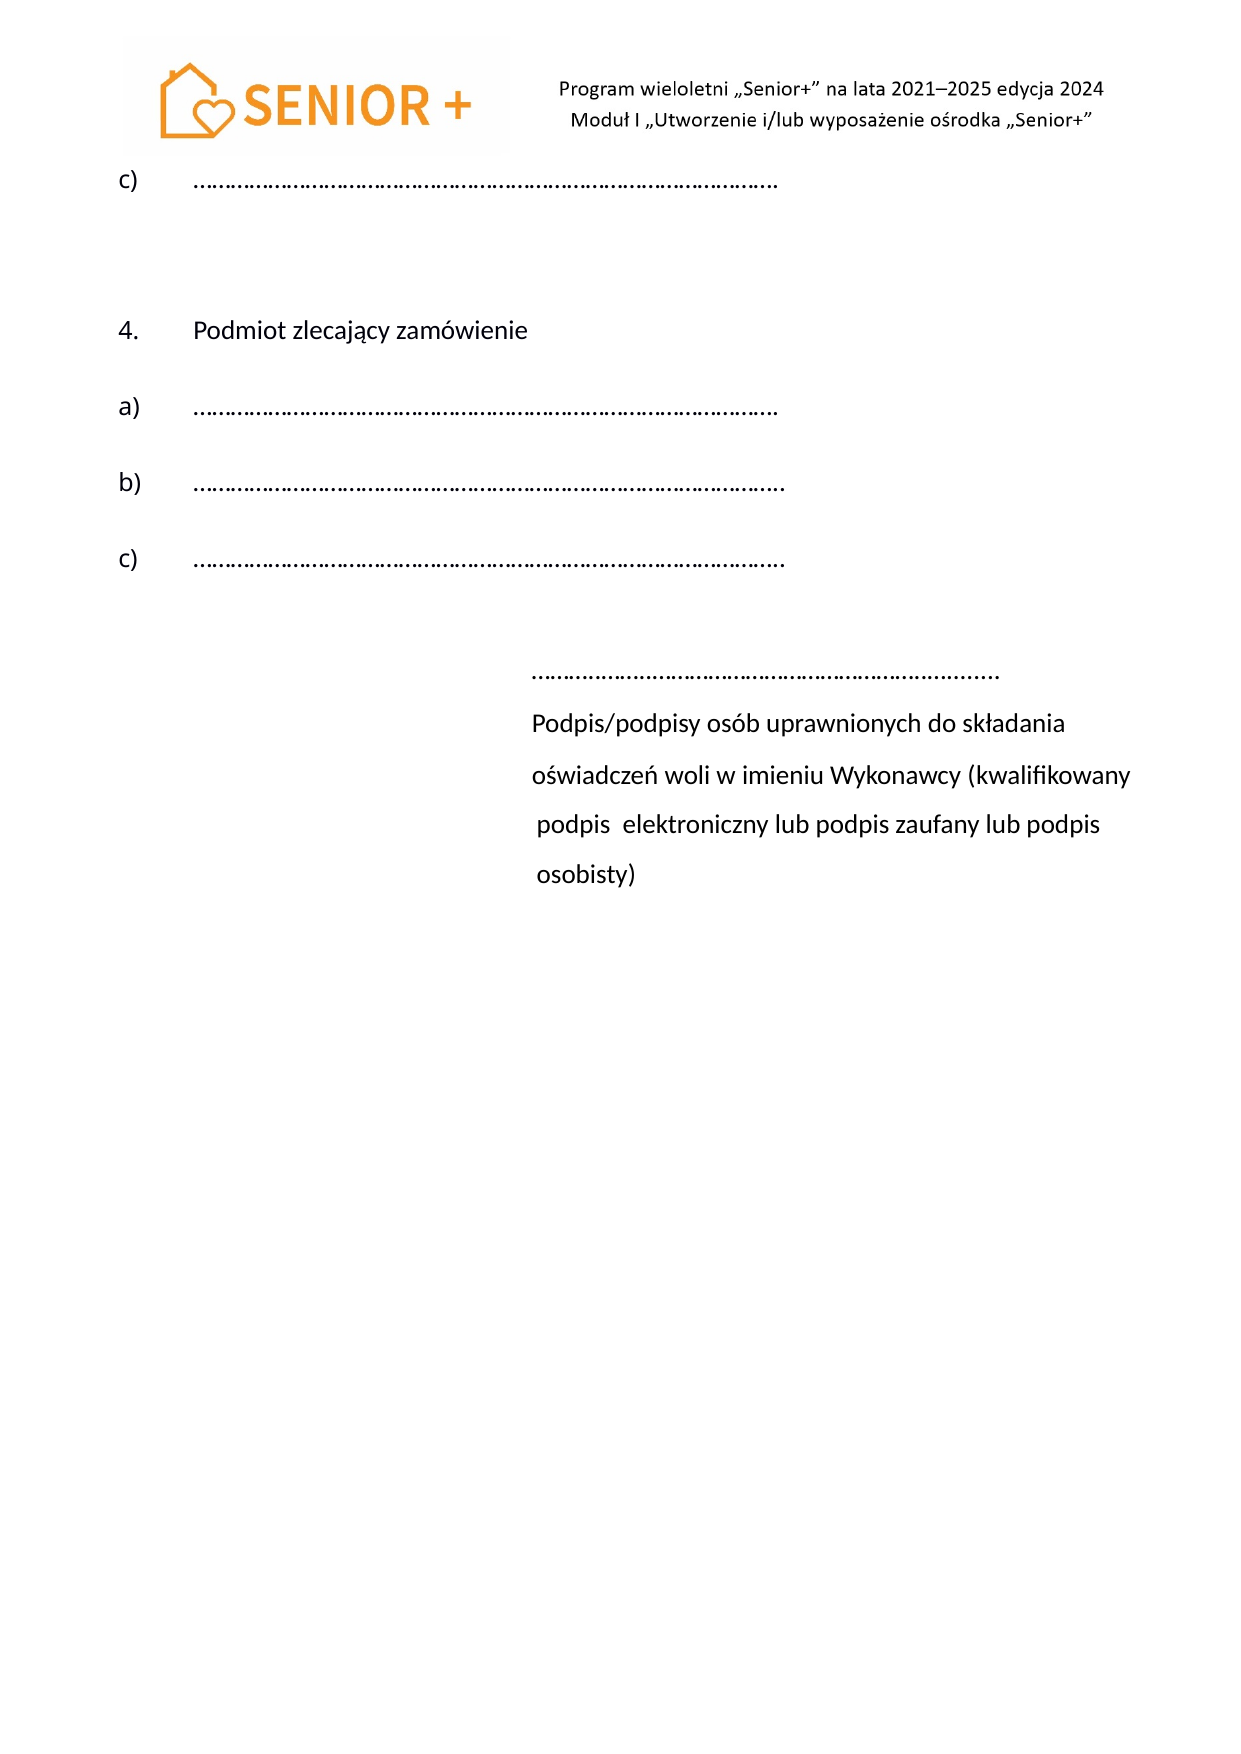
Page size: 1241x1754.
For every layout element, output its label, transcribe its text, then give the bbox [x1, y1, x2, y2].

list Podmiot zlecający zamówienie [118, 312, 1151, 346]
picture [118, 33, 1152, 156]
list …………………………………………………………………………………. [118, 162, 1151, 196]
list ………………………………………………………………………………….. [118, 540, 1151, 574]
list …………………………………………………………………………………. [118, 388, 1151, 422]
text ………..……..……………………………………..…........ [531, 653, 1152, 686]
text oświadczeń woli w imieniu Wykonawcy (kwalifikowany podpis elektroniczny lub podpis zaufany lub podpis osobisty) [118, 758, 1152, 890]
list ………………………………………………………………………………….. [118, 464, 1151, 498]
text Podpis/podpisy osób uprawnionych do składania [118, 706, 1152, 739]
